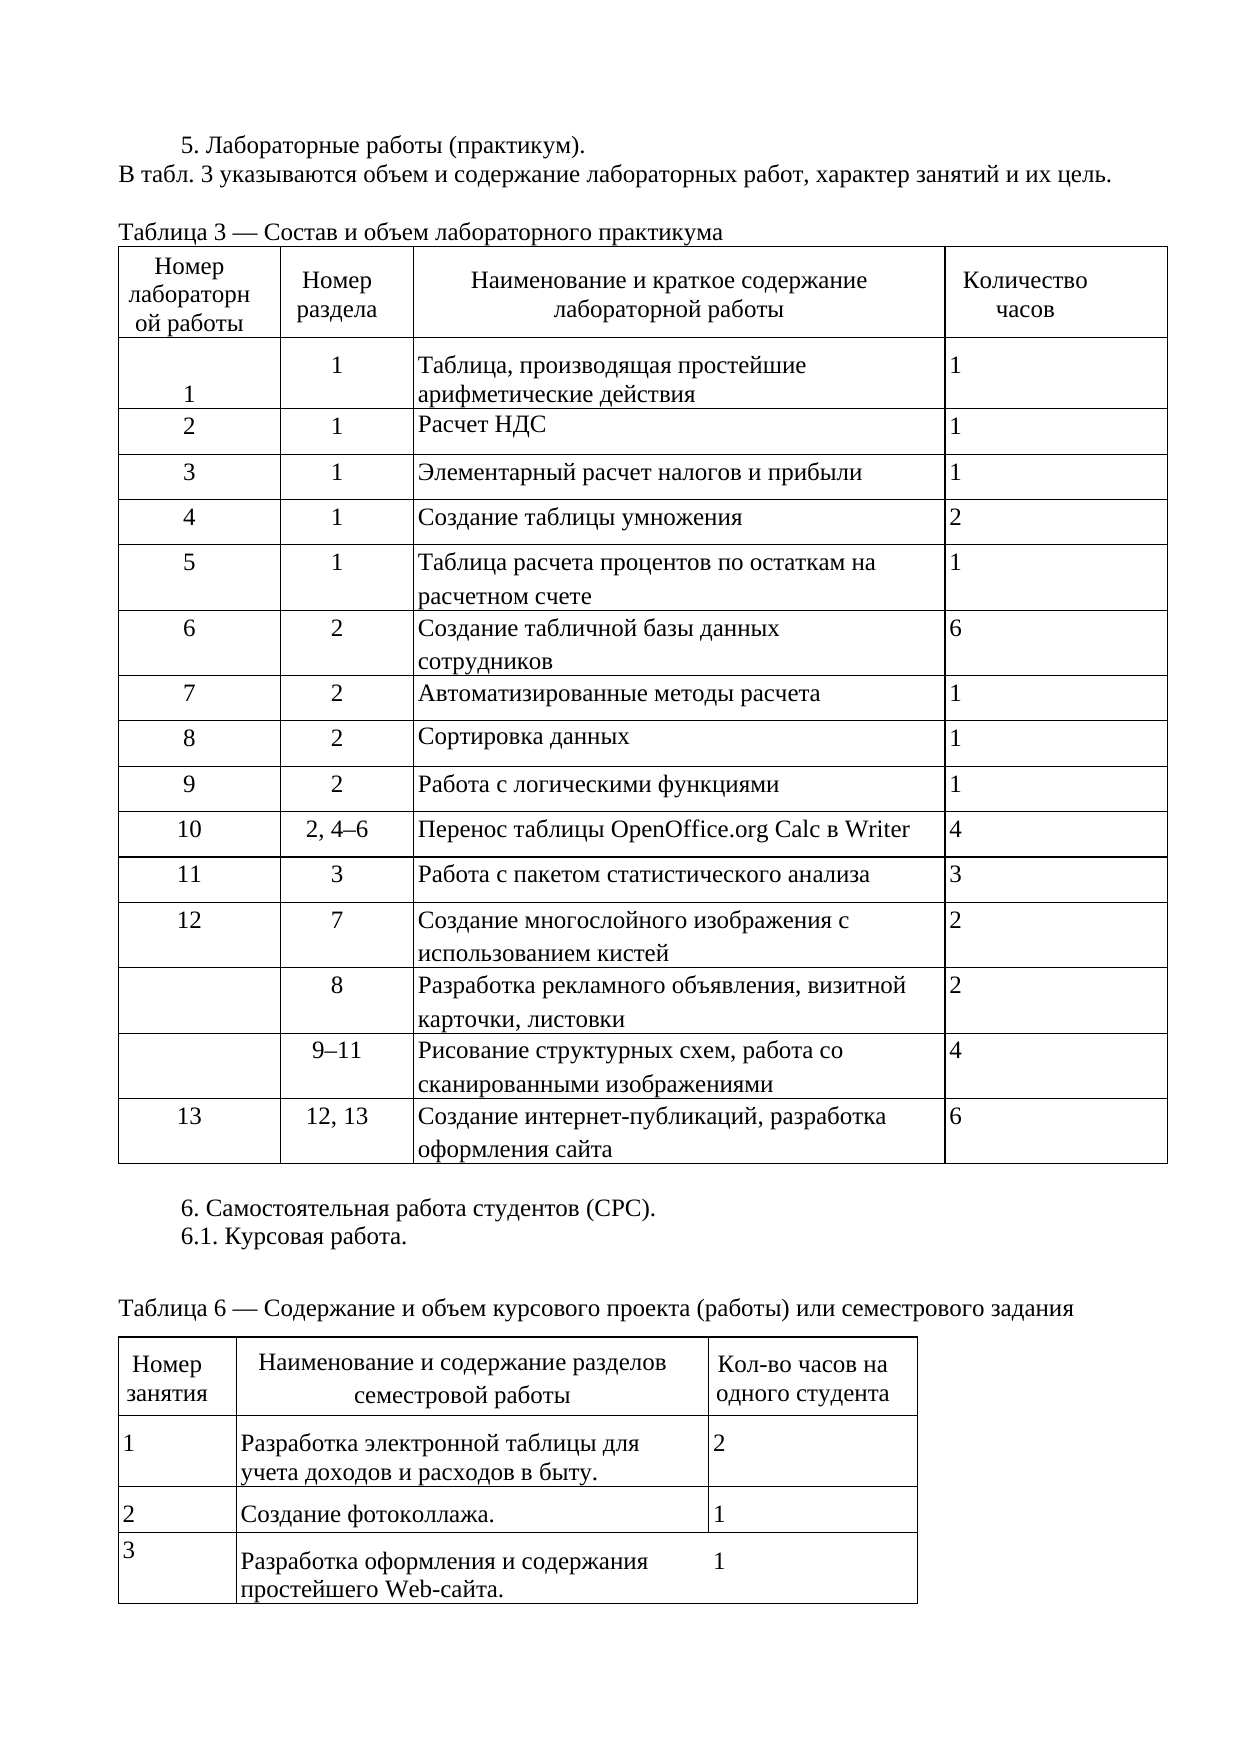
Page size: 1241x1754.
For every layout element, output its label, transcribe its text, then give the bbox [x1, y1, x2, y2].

table_cell 2, 4–6 [281, 812, 413, 856]
table_cell 1 [946, 545, 1167, 609]
table_cell 2 [946, 968, 1167, 1032]
table_header Количество часов [946, 247, 1167, 337]
table_header Наименование и содержание разделов семестровой работы [237, 1338, 708, 1415]
text 6.1. Курсовая работа. [118, 1221, 1181, 1250]
table_cell 6 [946, 1099, 1167, 1163]
table_cell 1 [946, 455, 1167, 499]
text Таблица 6 — Содержание и объем курсового проекта (работы) или семестрового задания [118, 1293, 1181, 1322]
table_cell Создание фотоколлажа. [237, 1487, 708, 1532]
table_cell 2 [281, 767, 413, 811]
table_cell 12 [119, 903, 280, 967]
table_cell Создание таблицы умножения [414, 500, 944, 544]
table_cell 7 [119, 676, 280, 720]
table_cell 2 [281, 676, 413, 720]
table_cell Таблица, производящая простейшие арифметические действия [414, 338, 944, 408]
table_cell 1 [281, 455, 413, 499]
table_header Номер занятия [119, 1338, 236, 1415]
table_cell Таблица расчета процентов по остаткам на расчетном счете [414, 545, 944, 609]
table_header Наименование и краткое содержание лабораторной работы [414, 247, 944, 337]
table_cell Рисование структурных схем, работа со сканированными изображениями [414, 1034, 944, 1098]
text В табл. 3 указываются объем и содержание лабораторных работ, характер занятий и их цель. [118, 159, 1160, 188]
table_cell Автоматизированные методы расчета [414, 676, 944, 720]
table_cell Работа с логическими функциями [414, 767, 944, 811]
table_cell Разработка электронной таблицы для учета доходов и расходов в быту. [237, 1416, 708, 1486]
table_cell 1 [119, 338, 280, 408]
table_cell 6 [119, 611, 280, 675]
table_cell 2 [119, 1487, 236, 1532]
table_cell 3 [946, 858, 1167, 902]
table_cell 4 [946, 1034, 1167, 1098]
table_cell 1 [946, 338, 1167, 408]
table_cell 11 [119, 858, 280, 902]
table_cell 1 [281, 409, 413, 453]
table_cell 1 [281, 545, 413, 609]
text Таблица 3 — Состав и объем лабораторного практикума [118, 217, 1160, 246]
table_cell 4 [119, 500, 280, 544]
table_cell 9 [119, 767, 280, 811]
table_cell 3 [281, 858, 413, 902]
table_cell 5 [119, 545, 280, 609]
table_cell 3 [119, 455, 280, 499]
table_cell 10 [119, 812, 280, 856]
table_cell 4 [946, 812, 1167, 856]
table_cell 2 [281, 721, 413, 766]
table_cell Расчет НДС [414, 409, 944, 453]
table_header Кол-во часов на одного студента [709, 1338, 917, 1415]
table_cell 8 [119, 721, 280, 766]
table_cell 1 [946, 676, 1167, 720]
table_cell 1 [281, 338, 413, 408]
table_cell Создание многослойного изображения с использованием кистей [414, 903, 944, 967]
table_cell 2 [119, 409, 280, 453]
table_cell 1 [119, 1416, 236, 1486]
table_cell 9–11 [281, 1034, 413, 1098]
table_cell 1 [946, 409, 1167, 453]
table_cell 3 [119, 1533, 236, 1603]
table_cell Разработка оформления и содержания простейшего Web-сайта. [237, 1533, 709, 1603]
table_cell Элементарный расчет налогов и прибыли [414, 455, 944, 499]
table_cell Разработка рекламного объявления, визитной карточки, листовки [414, 968, 944, 1032]
table_cell 8 [281, 968, 413, 1032]
table_cell 1 [709, 1533, 917, 1603]
table_cell 7 [281, 903, 413, 967]
table_cell Перенос таблицы OpenOffice.org Calc в Writer [414, 812, 944, 856]
text 6. Самостоятельная работа студентов (СРС). [118, 1193, 1181, 1221]
table_cell 1 [281, 500, 413, 544]
table_cell 2 [946, 500, 1167, 544]
table_cell Сортировка данных [414, 721, 944, 766]
table_cell 2 [946, 903, 1167, 967]
table_cell Работа с пакетом статистического анализа [414, 858, 944, 902]
table_header Номер раздела [281, 247, 413, 337]
table_cell 1 [946, 767, 1167, 811]
table_cell 12, 13 [281, 1099, 413, 1163]
table_cell 1 [946, 721, 1167, 766]
table_cell Создание табличной базы данных сотрудников [414, 611, 944, 675]
table_cell [119, 1034, 280, 1098]
table_cell 1 [709, 1487, 917, 1532]
table_cell [119, 968, 280, 1032]
table_cell 2 [709, 1416, 917, 1486]
table_cell Создание интернет-публикаций, разработка оформления сайта [414, 1099, 944, 1163]
table_cell 13 [119, 1099, 280, 1163]
text 5. Лабораторные работы (практикум). [118, 131, 1160, 159]
table_cell 2 [281, 611, 413, 675]
table_cell 6 [946, 611, 1167, 675]
table_header Номер лабораторной работы [119, 247, 280, 337]
